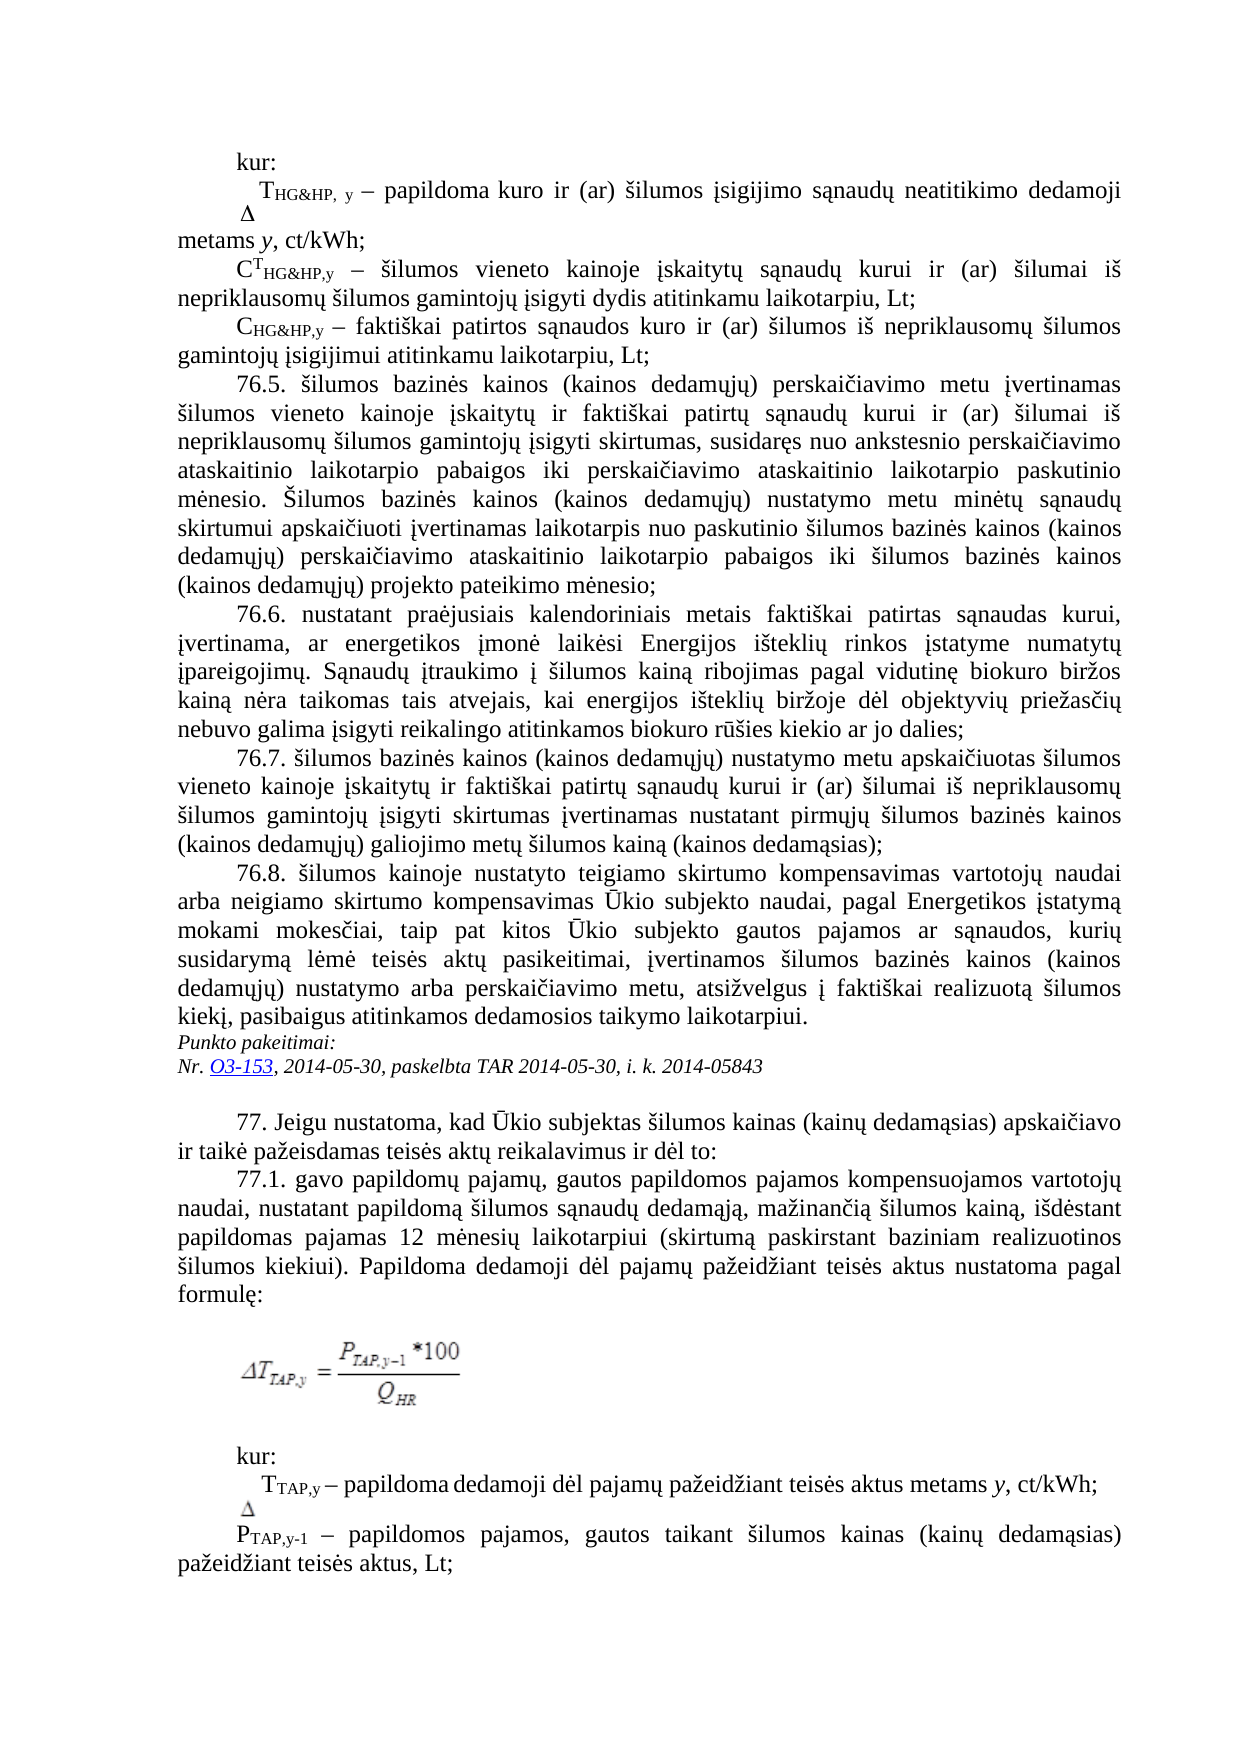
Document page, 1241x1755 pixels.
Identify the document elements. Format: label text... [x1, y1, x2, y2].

text kur: [177, 147, 1122, 176]
text PTAP,y-1 – papildomos pajamos, gautos taikant šilumos kainas (kainų dedamąsias) pažeidžiant teisės aktus, Lt; [177, 1519, 1122, 1577]
text TTAP,y – papildoma dedamoji dėl pajamų pažeidžiant teisės aktus metams y, ct/kWh; [177, 1469, 1122, 1519]
text THG&HP, y – papildoma kuro ir (ar) šilumos įsigijimo sąnaudų neatitikimo dedamoji metams y, ct/kWh; [177, 176, 1122, 254]
text CHG&HP,y – faktiškai patirtos sąnaudos kuro ir (ar) šilumos iš nepriklausomų šilumos gamintojų įsigijimui atitinkamu laikotarpiu, Lt; [177, 311, 1122, 369]
text 76.5. šilumos bazinės kainos (kainos dedamųjų) perskaičiavimo metu įvertinamas šilumos vieneto kainoje įskaitytų ir faktiškai patirtų sąnaudų kurui ir (ar) šilumai iš nepriklausomų šilumos gamintojų įsigyti skirtumas, susidaręs nuo ankstesnio perskaičiavimo ataskaitinio laikotarpio pabaigos iki perskaičiavimo ataskaitinio laikotarpio paskutinio mėnesio. Šilumos bazinės kainos (kainos dedamųjų) nustatymo metu minėtų sąnaudų skirtumui apskaičiuoti įvertinamas laikotarpis nuo paskutinio šilumos bazinės kainos (kainos dedamųjų) perskaičiavimo ataskaitinio laikotarpio pabaigos iki šilumos bazinės kainos (kainos dedamųjų) projekto pateikimo mėnesio; [177, 369, 1122, 599]
text 76.6. nustatant praėjusiais kalendoriniais metais faktiškai patirtas sąnaudas kurui, įvertinama, ar energetikos įmonė laikėsi Energijos išteklių rinkos įstatyme numatytų įpareigojimų. Sąnaudų įtraukimo į šilumos kainą ribojimas pagal vidutinę biokuro biržos kainą nėra taikomas tais atvejais, kai energijos išteklių biržoje dėl objektyvių priežasčių nebuvo galima įsigyti reikalingo atitinkamos biokuro rūšies kiekio ar jo dalies; [177, 599, 1122, 743]
text Punkto pakeitimai: [177, 1030, 1122, 1054]
text 76.7. šilumos bazinės kainos (kainos dedamųjų) nustatymo metu apskaičiuotas šilumos vieneto kainoje įskaitytų ir faktiškai patirtų sąnaudų kurui ir (ar) šilumai iš nepriklausomų šilumos gamintojų įsigyti skirtumas įvertinamas nustatant pirmųjų šilumos bazinės kainos (kainos dedamųjų) galiojimo metų šilumos kainą (kainos dedamąsias); [177, 743, 1122, 858]
text 77. Jeigu nustatoma, kad Ūkio subjektas šilumos kainas (kainų dedamąsias) apskaičiavo ir taikė pažeisdamas teisės aktų reikalavimus ir dėl to: [177, 1107, 1122, 1164]
text Nr. O3-153, 2014-05-30, paskelbta TAR 2014-05-30, i. k. 2014-05843 [177, 1054, 1122, 1078]
text 77.1. gavo papildomų pajamų, gautos papildomos pajamos kompensuojamos vartotojų naudai, nustatant papildomą šilumos sąnaudų dedamąją, mažinančią šilumos kainą, išdėstant papildomas pajamas 12 mėnesių laikotarpiui (skirtumą paskirstant baziniam realizuotinos šilumos kiekiui). Papildoma dedamoji dėl pajamų pažeidžiant teisės aktus nustatoma pagal formulę: [177, 1164, 1122, 1308]
text CTHG&HP,y – šilumos vieneto kainoje įskaitytų sąnaudų kurui ir (ar) šilumai iš nepriklausomų šilumos gamintojų įsigyti dydis atitinkamu laikotarpiu, Lt; [177, 254, 1122, 311]
text 76.8. šilumos kainoje nustatyto teigiamo skirtumo kompensavimas vartotojų naudai arba neigiamo skirtumo kompensavimas Ūkio subjekto naudai, pagal Energetikos įstatymą mokami mokesčiai, taip pat kitos Ūkio subjekto gautos pajamos ar sąnaudos, kurių susidarymą lėmė teisės aktų pasikeitimai, įvertinamos šilumos bazinės kainos (kainos dedamųjų) nustatymo arba perskaičiavimo metu, atsižvelgus į faktiškai realizuotą šilumos kiekį, pasibaigus atitinkamos dedamosios taikymo laikotarpiui. [177, 858, 1122, 1030]
text kur: [177, 1441, 1122, 1469]
